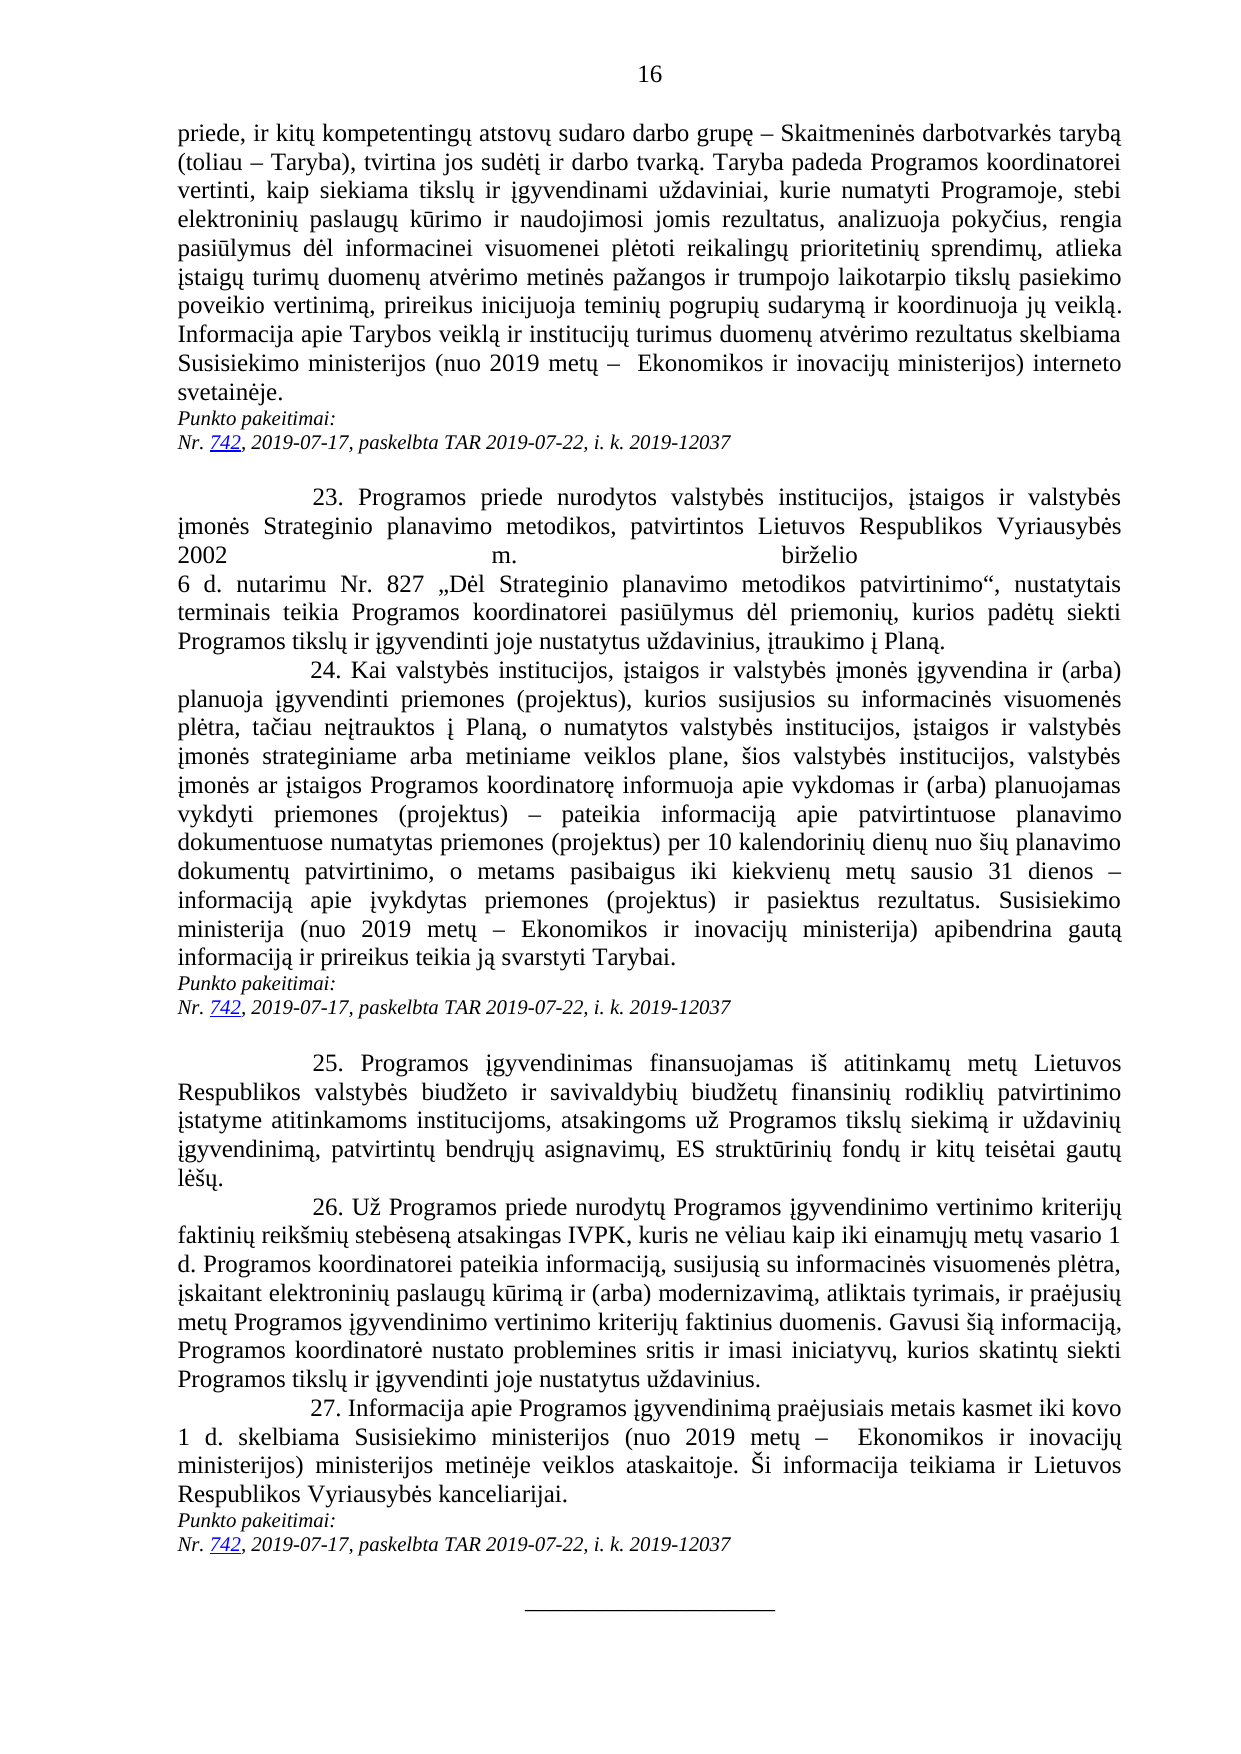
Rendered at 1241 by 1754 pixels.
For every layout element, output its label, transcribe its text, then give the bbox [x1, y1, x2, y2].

text Punkto pakeitimai: [177, 406, 1122, 430]
text ____________________ [177, 1585, 1122, 1614]
text 24. Kai valstybės institucijos, įstaigos ir valstybės įmonės įgyvendina ir (arba) planuoja įgyvendinti priemones (projektus), kurios susijusios su informacinės visuomenės plėtra, tačiau neįtrauktos į Planą, o numatytos valstybės institucijos, įstaigos ir valstybės įmonės strateginiame arba metiniame veiklos plane, šios valstybės institucijos, valstybės įmonės ar įstaigos Programos koordinatorę informuoja apie vykdomas ir (arba) planuojamas vykdyti priemones (projektus) – pateikia informaciją apie patvirtintuose planavimo dokumentuose numatytas priemones (projektus) per 10 kalendorinių dienų nuo šių planavimo dokumentų patvirtinimo, o metams pasibaigus iki kiekvienų metų sausio 31 dienos – informaciją apie įvykdytas priemones (projektus) ir pasiektus rezultatus. Susisiekimo ministerija (nuo 2019 metų – Ekonomikos ir inovacijų ministerija) apibendrina gautą informaciją ir prireikus teikia ją svarstyti Tarybai. [177, 655, 1122, 971]
text Punkto pakeitimai: [177, 1508, 1122, 1532]
text Punkto pakeitimai: [177, 971, 1122, 995]
text Nr. 742, 2019-07-17, paskelbta TAR 2019-07-22, i. k. 2019-12037 [177, 430, 1122, 454]
text Nr. 742, 2019-07-17, paskelbta TAR 2019-07-22, i. k. 2019-12037 [177, 995, 1122, 1019]
text 25. Programos įgyvendinimas finansuojamas iš atitinkamų metų Lietuvos Respublikos valstybės biudžeto ir savivaldybių biudžetų finansinių rodiklių patvirtinimo įstatyme atitinkamoms institucijoms, atsakingoms už Programos tikslų siekimą ir uždavinių įgyvendinimą, patvirtintų bendrųjų asignavimų, ES struktūrinių fondų ir kitų teisėtai gautų lėšų. [177, 1048, 1122, 1192]
text 26. Už Programos priede nurodytų Programos įgyvendinimo vertinimo kriterijų faktinių reikšmių stebėseną atsakingas IVPK, kuris ne vėliau kaip iki einamųjų metų vasario 1 d. Programos koordinatorei pateikia informaciją, susijusią su informacinės visuomenės plėtra, įskaitant elektroninių paslaugų kūrimą ir (arba) modernizavimą, atliktais tyrimais, ir praėjusių metų Programos įgyvendinimo vertinimo kriterijų faktinius duomenis. Gavusi šią informaciją, Programos koordinatorė nustato problemines sritis ir imasi iniciatyvų, kurios skatintų siekti Programos tikslų ir įgyvendinti joje nustatytus uždavinius. [177, 1192, 1122, 1393]
text Nr. 742, 2019-07-17, paskelbta TAR 2019-07-22, i. k. 2019-12037 [177, 1532, 1122, 1556]
text 27. Informacija apie Programos įgyvendinimą praėjusiais metais kasmet iki kovo 1 d. skelbiama Susisiekimo ministerijos (nuo 2019 metų – Ekonomikos ir inovacijų ministerijos) ministerijos metinėje veiklos ataskaitoje. Ši informacija teikiama ir Lietuvos Respublikos Vyriausybės kanceliarijai. [177, 1393, 1122, 1508]
text priede, ir kitų kompetentingų atstovų sudaro darbo grupę – Skaitmeninės darbotvarkės tarybą (toliau – Taryba), tvirtina jos sudėtį ir darbo tvarką. Taryba padeda Programos koordinatorei vertinti, kaip siekiama tikslų ir įgyvendinami uždaviniai, kurie numatyti Programoje, stebi elektroninių paslaugų kūrimo ir naudojimosi jomis rezultatus, analizuoja pokyčius, rengia pasiūlymus dėl informacinei visuomenei plėtoti reikalingų prioritetinių sprendimų, atlieka įstaigų turimų duomenų atvėrimo metinės pažangos ir trumpojo laikotarpio tikslų pasiekimo poveikio vertinimą, prireikus inicijuoja teminių pogrupių sudarymą ir koordinuoja jų veiklą. Informacija apie Tarybos veiklą ir institucijų turimus duomenų atvėrimo rezultatus skelbiama Susisiekimo ministerijos (nuo 2019 metų – Ekonomikos ir inovacijų ministerijos) interneto svetainėje. [177, 118, 1122, 406]
text 23. Programos priede nurodytos valstybės institucijos, įstaigos ir valstybės įmonės Strateginio planavimo metodikos, patvirtintos Lietuvos Respublikos Vyriausybės 2002 m. birželio 6 d. nutarimu Nr. 827 „Dėl Strateginio planavimo metodikos patvirtinimo“, nustatytais terminais teikia Programos koordinatorei pasiūlymus dėl priemonių, kurios padėtų siekti Programos tikslų ir įgyvendinti joje nustatytus uždavinius, įtraukimo į Planą. [177, 482, 1122, 655]
